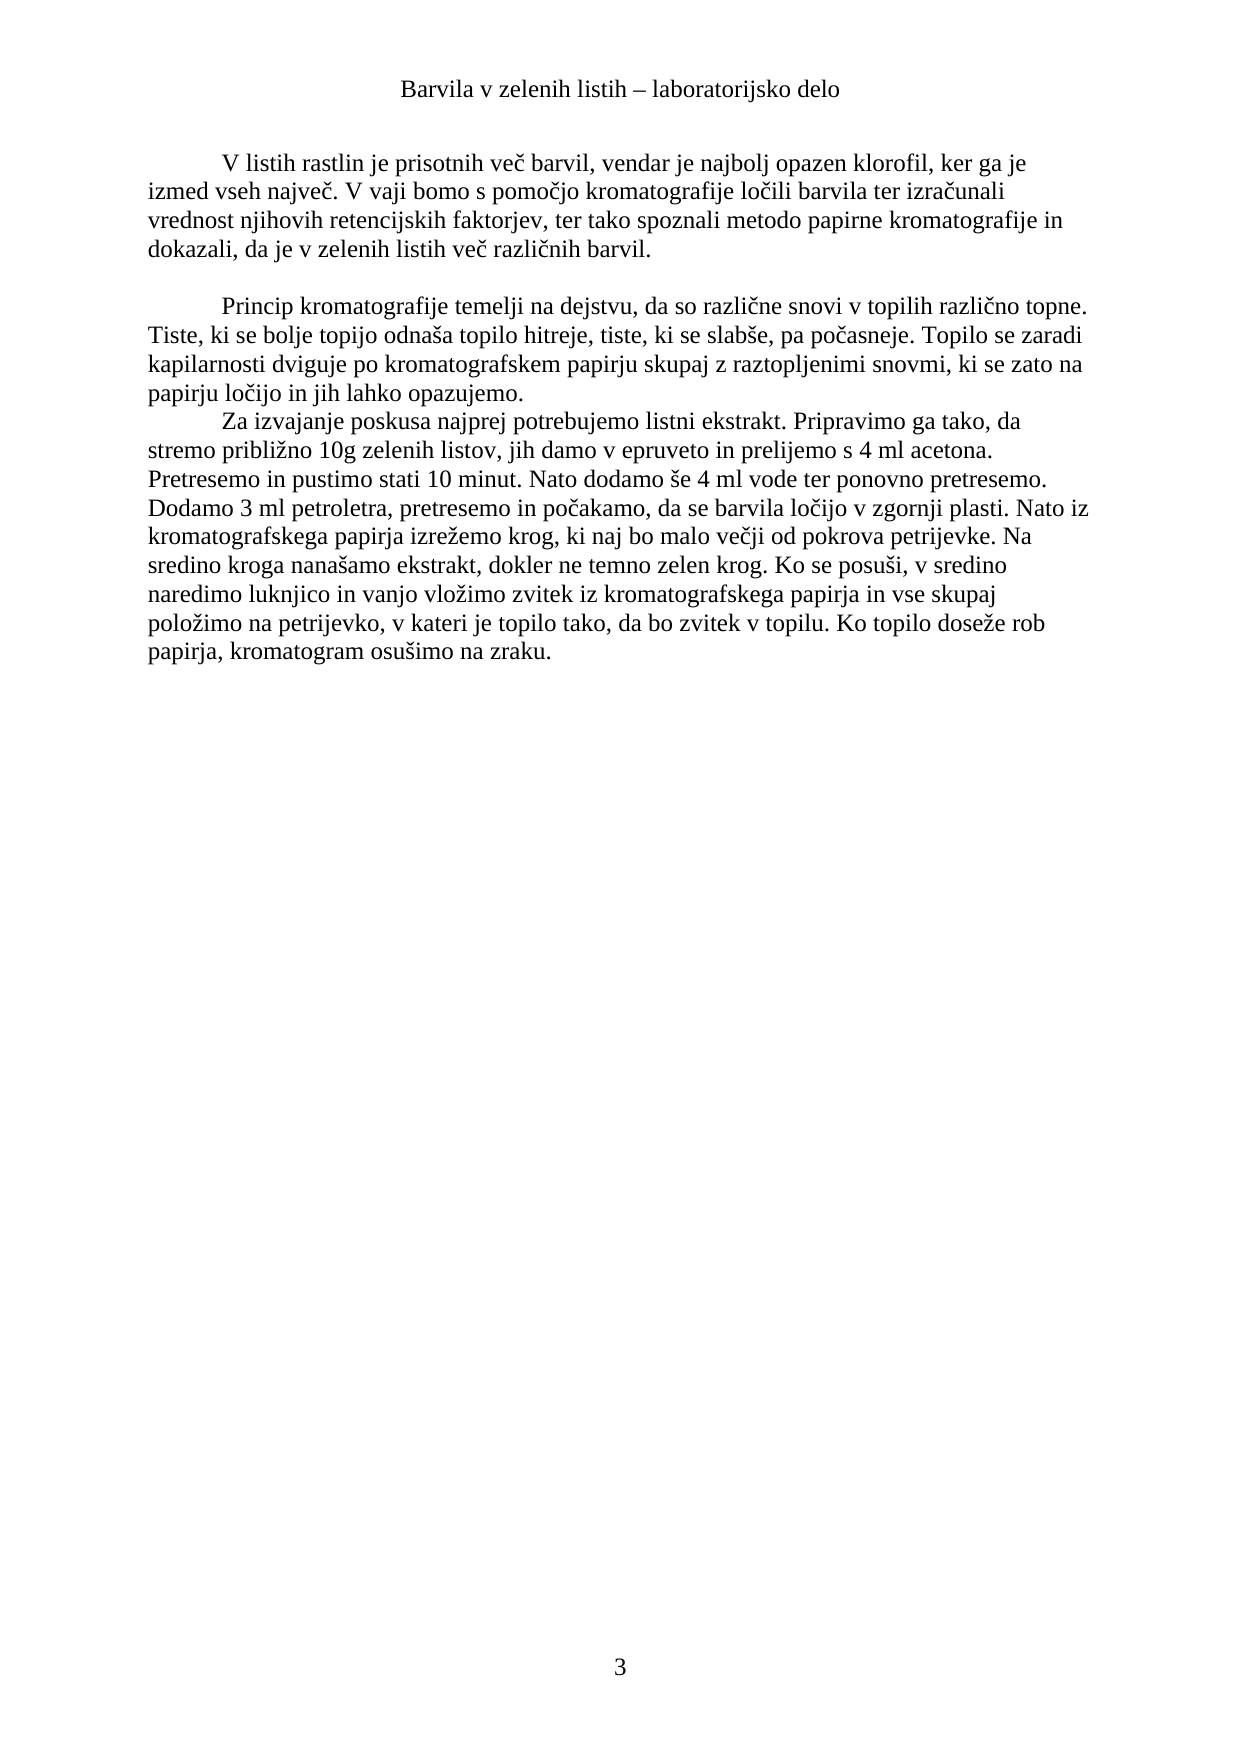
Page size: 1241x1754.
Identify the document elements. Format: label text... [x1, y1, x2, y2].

text V listih rastlin je prisotnih več barvil, vendar je najbolj opazen klorofil, ker ga je izmed vseh največ. V vaji bomo s pomočjo kromatografije ločili barvila ter izračunali vrednost njihovih retencijskih faktorjev, ter tako spoznali metodo papirne kromatografije in dokazali, da je v zelenih listih več različnih barvil. [148, 148, 1093, 263]
text Za izvajanje poskusa najprej potrebujemo listni ekstrakt. Pripravimo ga tako, da stremo približno 10g zelenih listov, jih damo v epruveto in prelijemo s 4 ml acetona. Pretresemo in pustimo stati 10 minut. Nato dodamo še 4 ml vode ter ponovno pretresemo. Dodamo 3 ml petroletra, pretresemo in počakamo, da se barvila ločijo v zgornji plasti. Nato iz kromatografskega papirja izrežemo krog, ki naj bo malo večji od pokrova petrijevke. Na sredino kroga nanašamo ekstrakt, dokler ne temno zelen krog. Ko se posuši, v sredino naredimo luknjico in vanjo vložimo zvitek iz kromatografskega papirja in vse skupaj položimo na petrijevko, v kateri je topilo tako, da bo zvitek v topilu. Ko topilo doseže rob papirja, kromatogram osušimo na zraku. [148, 406, 1093, 665]
text Princip kromatografije temelji na dejstvu, da so različne snovi v topilih različno topne. Tiste, ki se bolje topijo odnaša topilo hitreje, tiste, ki se slabše, pa počasneje. Topilo se zaradi kapilarnosti dviguje po kromatografskem papirju skupaj z raztopljenimi snovmi, ki se zato na papirju ločijo in jih lahko opazujemo. [148, 291, 1093, 406]
